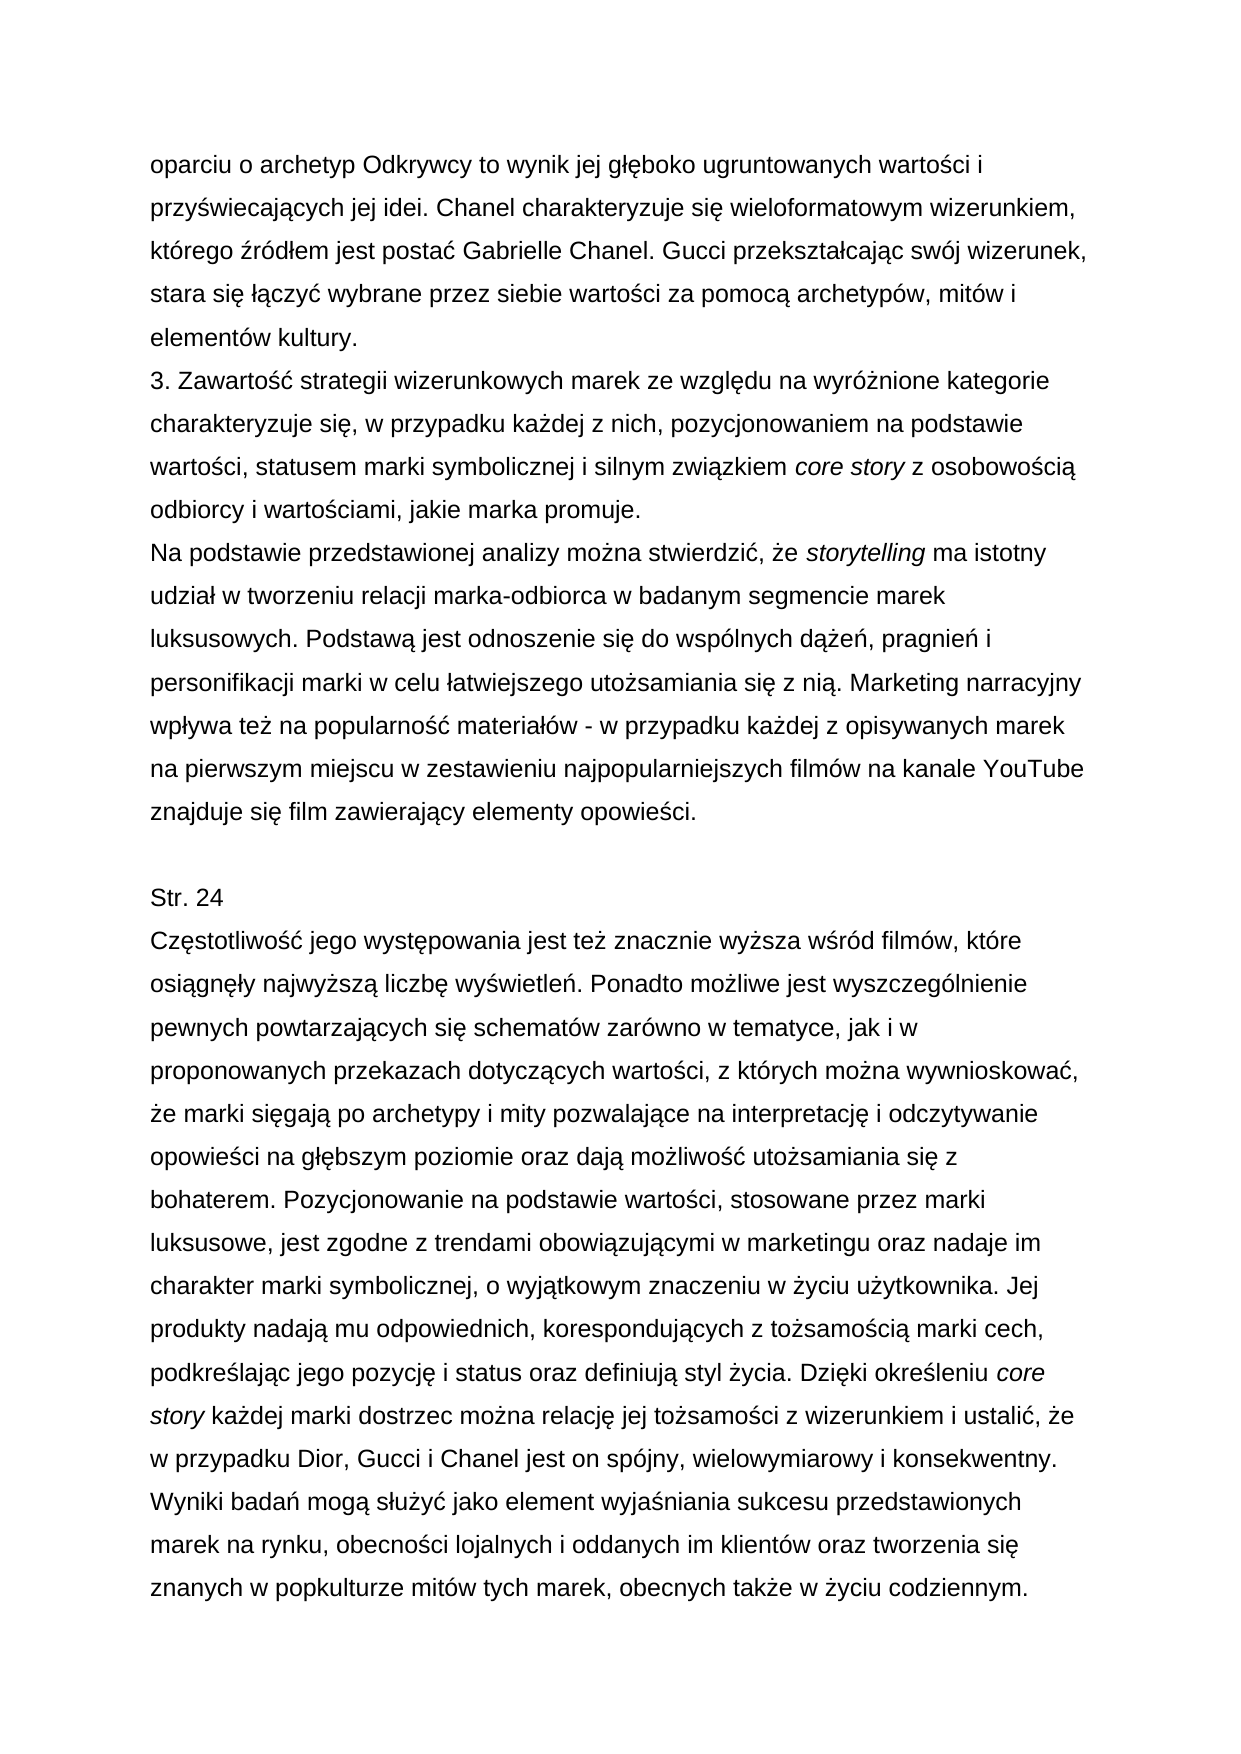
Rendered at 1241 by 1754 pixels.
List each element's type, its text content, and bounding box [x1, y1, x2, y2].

text Częstotliwość jego występowania jest też znacznie wyższa wśród filmów, które osiągnęły najwyższą liczbę wyświetleń. Ponadto możliwe jest wyszczególnienie pewnych powtarzających się schematów zarówno w tematyce, jak i w proponowanych przekazach dotyczących wartości, z których można wywnioskować, że marki sięgają po archetypy i mity pozwalające na interpretację i odczytywanie opowieści na głębszym poziomie oraz dają możliwość utożsamiania się z bohaterem. Pozycjonowanie na podstawie wartości, stosowane przez marki luksusowe, jest zgodne z trendami obowiązującymi w marketingu oraz nadaje im charakter marki symbolicznej, o wyjątkowym znaczeniu w życiu użytkownika. Jej produkty nadają mu odpowiednich, korespondujących z tożsamością marki cech, podkreślając jego pozycję i status oraz definiują styl życia. Dzięki określeniu core story każdej marki dostrzec można relację jej tożsamości z wizerunkiem i ustalić, że w przypadku Dior, Gucci i Chanel jest on spójny, wielowymiarowy i konsekwentny. Wyniki badań mogą służyć jako element wyjaśniania sukcesu przedstawionych marek na rynku, obecności lojalnych i oddanych im klientów oraz tworzenia się znanych w popkulturze mitów tych marek, obecnych także w życiu codziennym. [150, 926, 1090, 1602]
text oparciu o archetyp Odkrywcy to wynik jej głęboko ugruntowanych wartości i przyświecających jej idei. Chanel charakteryzuje się wieloformatowym wizerunkiem, którego źródłem jest postać Gabrielle Chanel. Gucci przekształcając swój wizerunek, stara się łączyć wybrane przez siebie wartości za pomocą archetypów, mitów i elementów kultury. [150, 150, 1090, 351]
text Na podstawie przedstawionej analizy można stwierdzić, że storytelling ma istotny udział w tworzeniu relacji marka-odbiorca w badanym segmencie marek luksusowych. Podstawą jest odnoszenie się do wspólnych dążeń, pragnień i personifikacji marki w celu łatwiejszego utożsamiania się z nią. Marketing narracyjny wpływa też na popularność materiałów - w przypadku każdej z opisywanych marek na pierwszym miejscu w zestawieniu najpopularniejszych filmów na kanale YouTube znajduje się film zawierający elementy opowieści. [150, 538, 1090, 826]
text Str. 24 [150, 883, 1090, 912]
text 3. Zawartość strategii wizerunkowych marek ze względu na wyróżnione kategorie charakteryzuje się, w przypadku każdej z nich, pozycjonowaniem na podstawie wartości, statusem marki symbolicznej i silnym związkiem core story z osobowością odbiorcy i wartościami, jakie marka promuje. [150, 366, 1090, 524]
